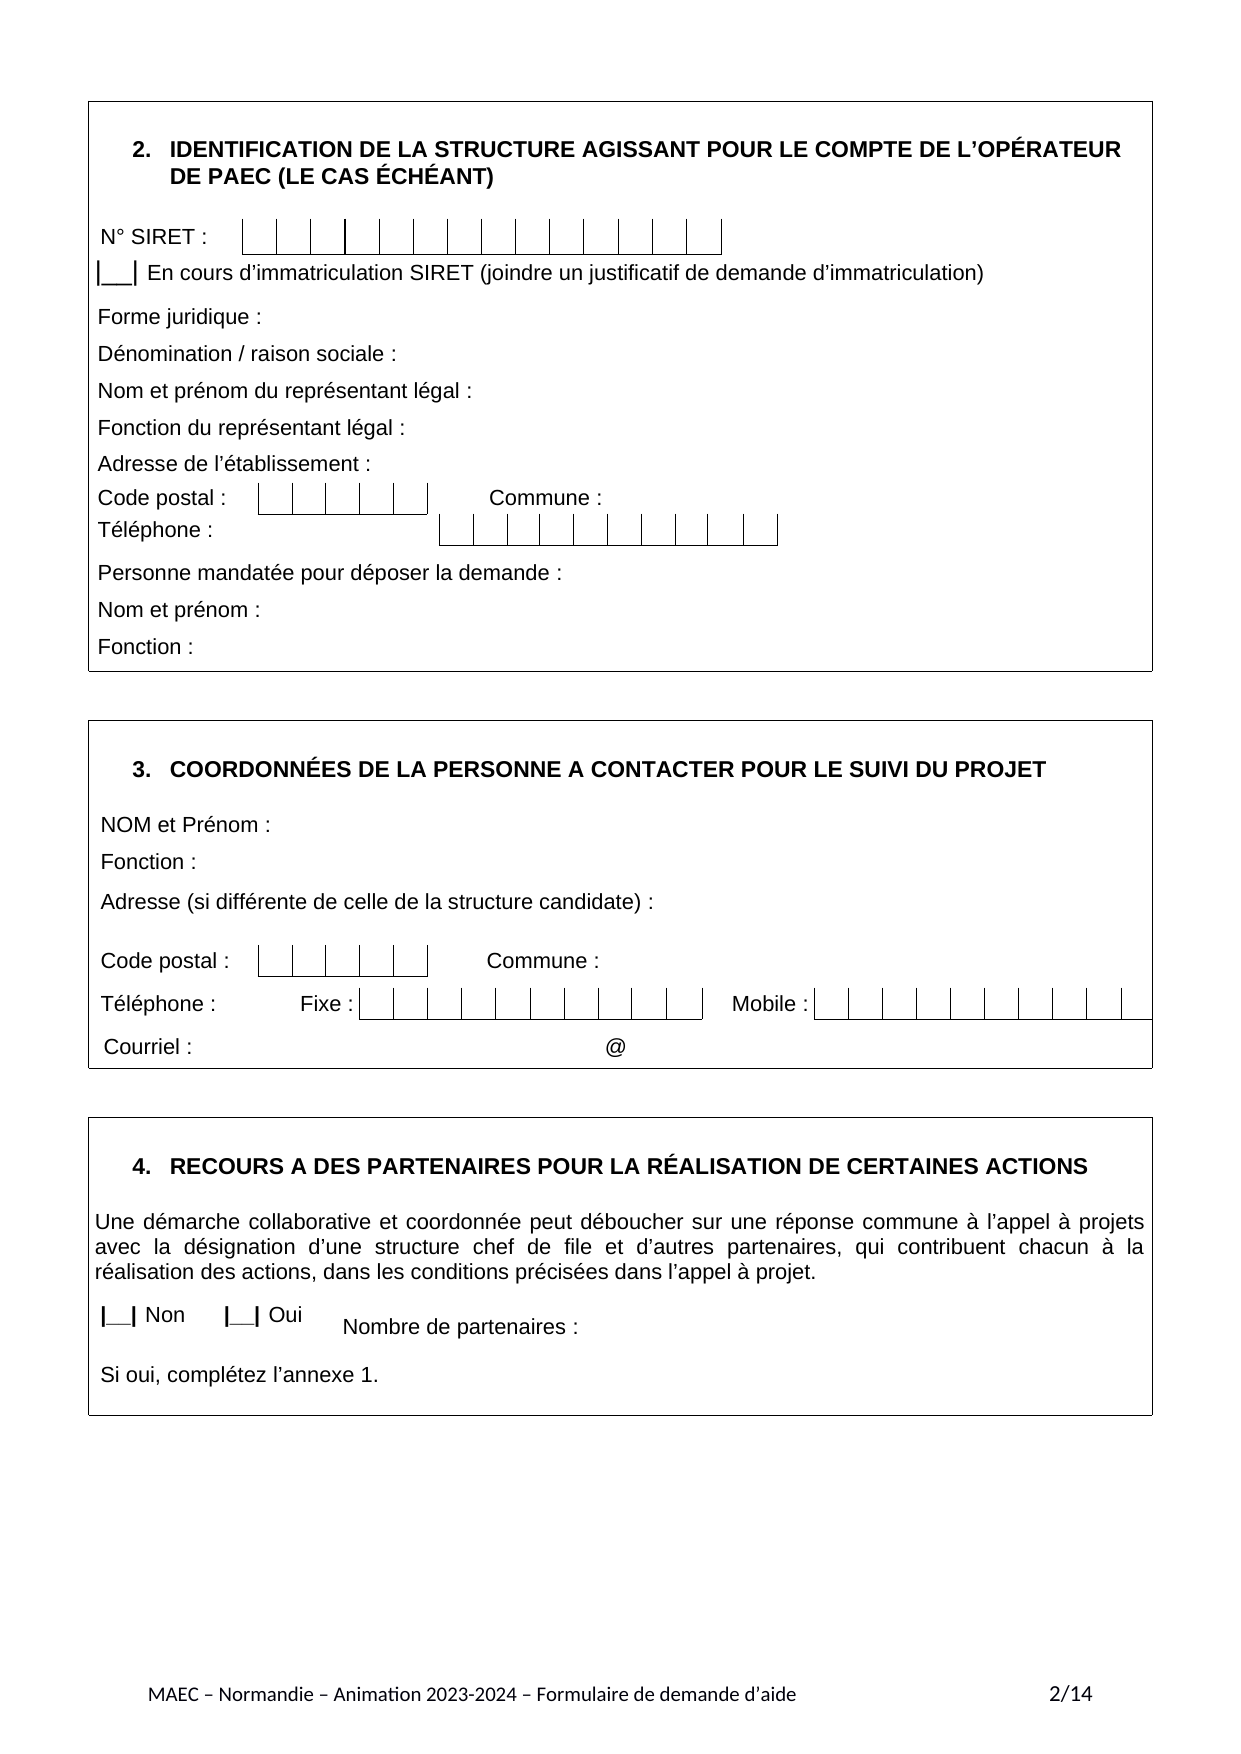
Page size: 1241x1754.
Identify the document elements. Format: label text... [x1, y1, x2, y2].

table_cell [676, 514, 707, 545]
table_header [1053, 988, 1086, 1019]
table_cell [632, 1019, 1152, 1062]
table_header identification de la structure agissant pour le compte de l’opérateur DE PAEC (le cas échéant) |__| En cours d’immatriculation SIRET (joindre un justificatif de demande d’immatriculation) [89, 102, 1152, 671]
table_cell [540, 514, 573, 545]
table_header [599, 988, 631, 1019]
table_cell [394, 483, 427, 513]
table_cell [419, 335, 1146, 372]
table_header [394, 988, 427, 1019]
table_header [428, 988, 461, 1019]
table_header Nombre de partenaires : [337, 1296, 643, 1344]
table_header Mobile : [703, 988, 814, 1019]
table_cell @ [596, 1020, 632, 1062]
table_header [1019, 988, 1052, 1019]
table_header [243, 219, 276, 254]
table_header [311, 219, 344, 254]
table_header [643, 1296, 1128, 1344]
table_cell Commune : [428, 945, 625, 976]
table_cell [574, 514, 607, 545]
table_cell [496, 372, 1146, 409]
table_header [565, 988, 598, 1019]
table_cell Fonction : [95, 849, 305, 886]
table_cell [708, 514, 743, 545]
table_cell [474, 514, 507, 545]
table_cell [440, 514, 473, 545]
table_cell [259, 945, 292, 976]
table_header |__| Non [95, 1296, 218, 1344]
table_header [531, 988, 564, 1019]
table_cell [667, 886, 1146, 945]
table_cell [293, 483, 325, 513]
table_header [360, 988, 393, 1019]
table_header [516, 219, 549, 254]
table_header NOM et Prénom : [95, 812, 305, 849]
table_cell Adresse (si différente de celle de la structure candidate) : [95, 886, 667, 945]
table_header [653, 219, 686, 254]
table_header [883, 988, 916, 1019]
table_cell [317, 628, 1146, 665]
table_cell [326, 945, 359, 976]
table_cell [608, 514, 641, 545]
table_header COORDONNÉES DE LA PERSONNE A CONTACTER POUR LE SUIVI DU PROJET [89, 721, 1152, 1068]
table_header [619, 219, 652, 254]
table_header RECOURS A DES partenaireS pour la réalisation de certaines actions Une démarche collaborative et coordonnée peut déboucher sur une réponse commune à l’appel à projets avec la désignation d’une structure chef de file et d’autres partenaires, qui contribuent chacun à la réalisation des actions, dans les conditions précisées dans l’appel à projet. [89, 1118, 1152, 1414]
table_cell Fonction du représentant légal : [95, 409, 496, 446]
table_header [419, 298, 1146, 335]
table_cell [625, 483, 1146, 513]
table_header |__| Oui [218, 1296, 337, 1344]
table_cell [236, 1019, 596, 1062]
table_header N° SIRET : [95, 219, 242, 254]
table_cell [625, 945, 1146, 976]
table_cell [744, 514, 777, 545]
table_header [1122, 988, 1152, 1019]
table_cell [496, 409, 1146, 446]
table_header [496, 988, 530, 1019]
table_cell [394, 945, 427, 976]
table_header [667, 988, 702, 1019]
table_cell [317, 591, 1146, 628]
table_header [346, 219, 379, 254]
table_cell Fonction : [95, 628, 317, 665]
table_cell Code postal : [95, 483, 258, 513]
table_header [462, 988, 495, 1019]
table_cell Adresse de l’établissement : [95, 446, 430, 482]
table_cell [305, 849, 1146, 886]
table_header [550, 219, 583, 254]
table_cell Commune : [428, 483, 625, 513]
table_header [277, 219, 310, 254]
table_cell Nom et prénom du représentant légal : [95, 372, 496, 409]
table_header [849, 988, 882, 1019]
table_cell [778, 514, 1146, 545]
table_header [380, 219, 413, 254]
table_cell Si oui, complétez l’annexe 1. [95, 1345, 1128, 1409]
table_header [951, 988, 984, 1019]
table_header Téléphone : [95, 988, 236, 1019]
table_cell Personne mandatée pour déposer la demande : [95, 545, 1146, 591]
table_cell [259, 483, 292, 513]
table_header [1087, 988, 1121, 1019]
table_header [985, 988, 1018, 1019]
table_header [482, 219, 515, 254]
table_header [687, 219, 721, 254]
table_header [632, 988, 666, 1019]
table_cell [430, 446, 1146, 482]
table_cell Courriel : [95, 1019, 236, 1062]
table_cell [326, 483, 359, 513]
table_header [917, 988, 950, 1019]
table_cell [642, 514, 675, 545]
table_header [448, 219, 481, 254]
table_header Forme juridique : [95, 298, 419, 335]
table_cell Code postal : [95, 945, 258, 976]
table_cell [360, 945, 393, 976]
table_cell Nom et prénom : [95, 591, 317, 628]
table_cell Dénomination / raison sociale : [95, 335, 419, 372]
table_cell [293, 945, 325, 976]
table_header [414, 219, 447, 254]
table_header [815, 988, 848, 1019]
table_cell [508, 514, 539, 545]
table_header Fixe : [236, 988, 359, 1019]
table_header [305, 812, 1146, 849]
table_cell [360, 483, 393, 513]
table_header [584, 219, 618, 254]
table_cell Téléphone : [95, 514, 439, 545]
